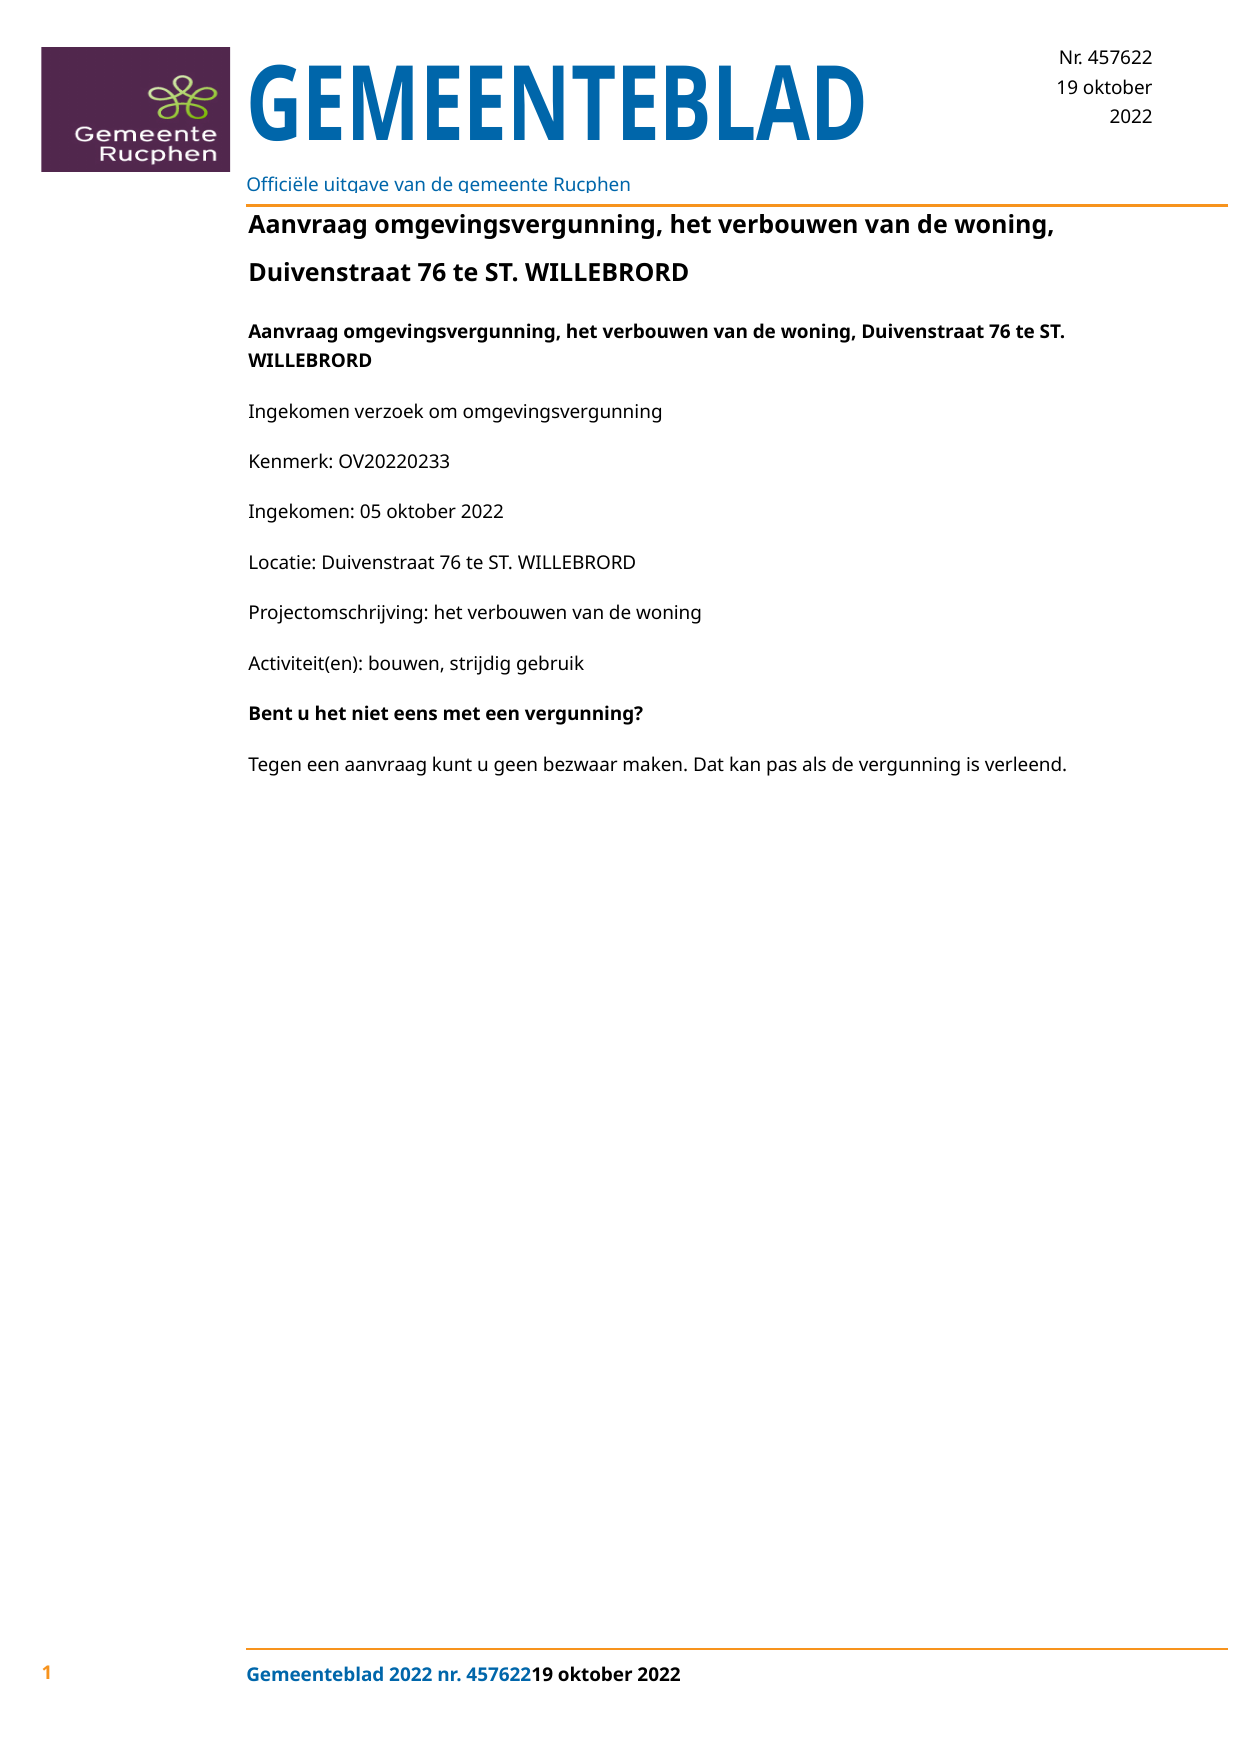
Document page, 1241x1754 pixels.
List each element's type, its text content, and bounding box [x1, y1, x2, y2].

text Locatie: Duivenstraat 76 te ST. WILLEBRORD [248, 549, 1152, 575]
text Ingekomen: 05 oktober 2022 [248, 499, 1152, 524]
text Ingekomen verzoek om omgevingsvergunning [248, 398, 1152, 424]
text Aanvraag omgevingsvergunning, het verbouwen van de woning, Duivenstraat 76 te ST. WILLEBRORD [248, 207, 1152, 288]
text Kenmerk: OV20220233 [248, 448, 1152, 474]
text Activiteit(en): bouwen, strijdig gebruik [248, 650, 1152, 676]
text Tegen een aanvraag kunt u geen bezwaar maken. Dat kan pas als de vergunning is verleend. [248, 751, 1152, 777]
text Aanvraag omgevingsvergunning, het verbouwen van de woning, Duivenstraat 76 te ST. WILLEBRORD [248, 318, 1152, 373]
text Projectomschrijving: het verbouwen van de woning [248, 599, 1152, 625]
picture [41, 47, 231, 172]
text Bent u het niet eens met een vergunning? [248, 700, 1152, 726]
